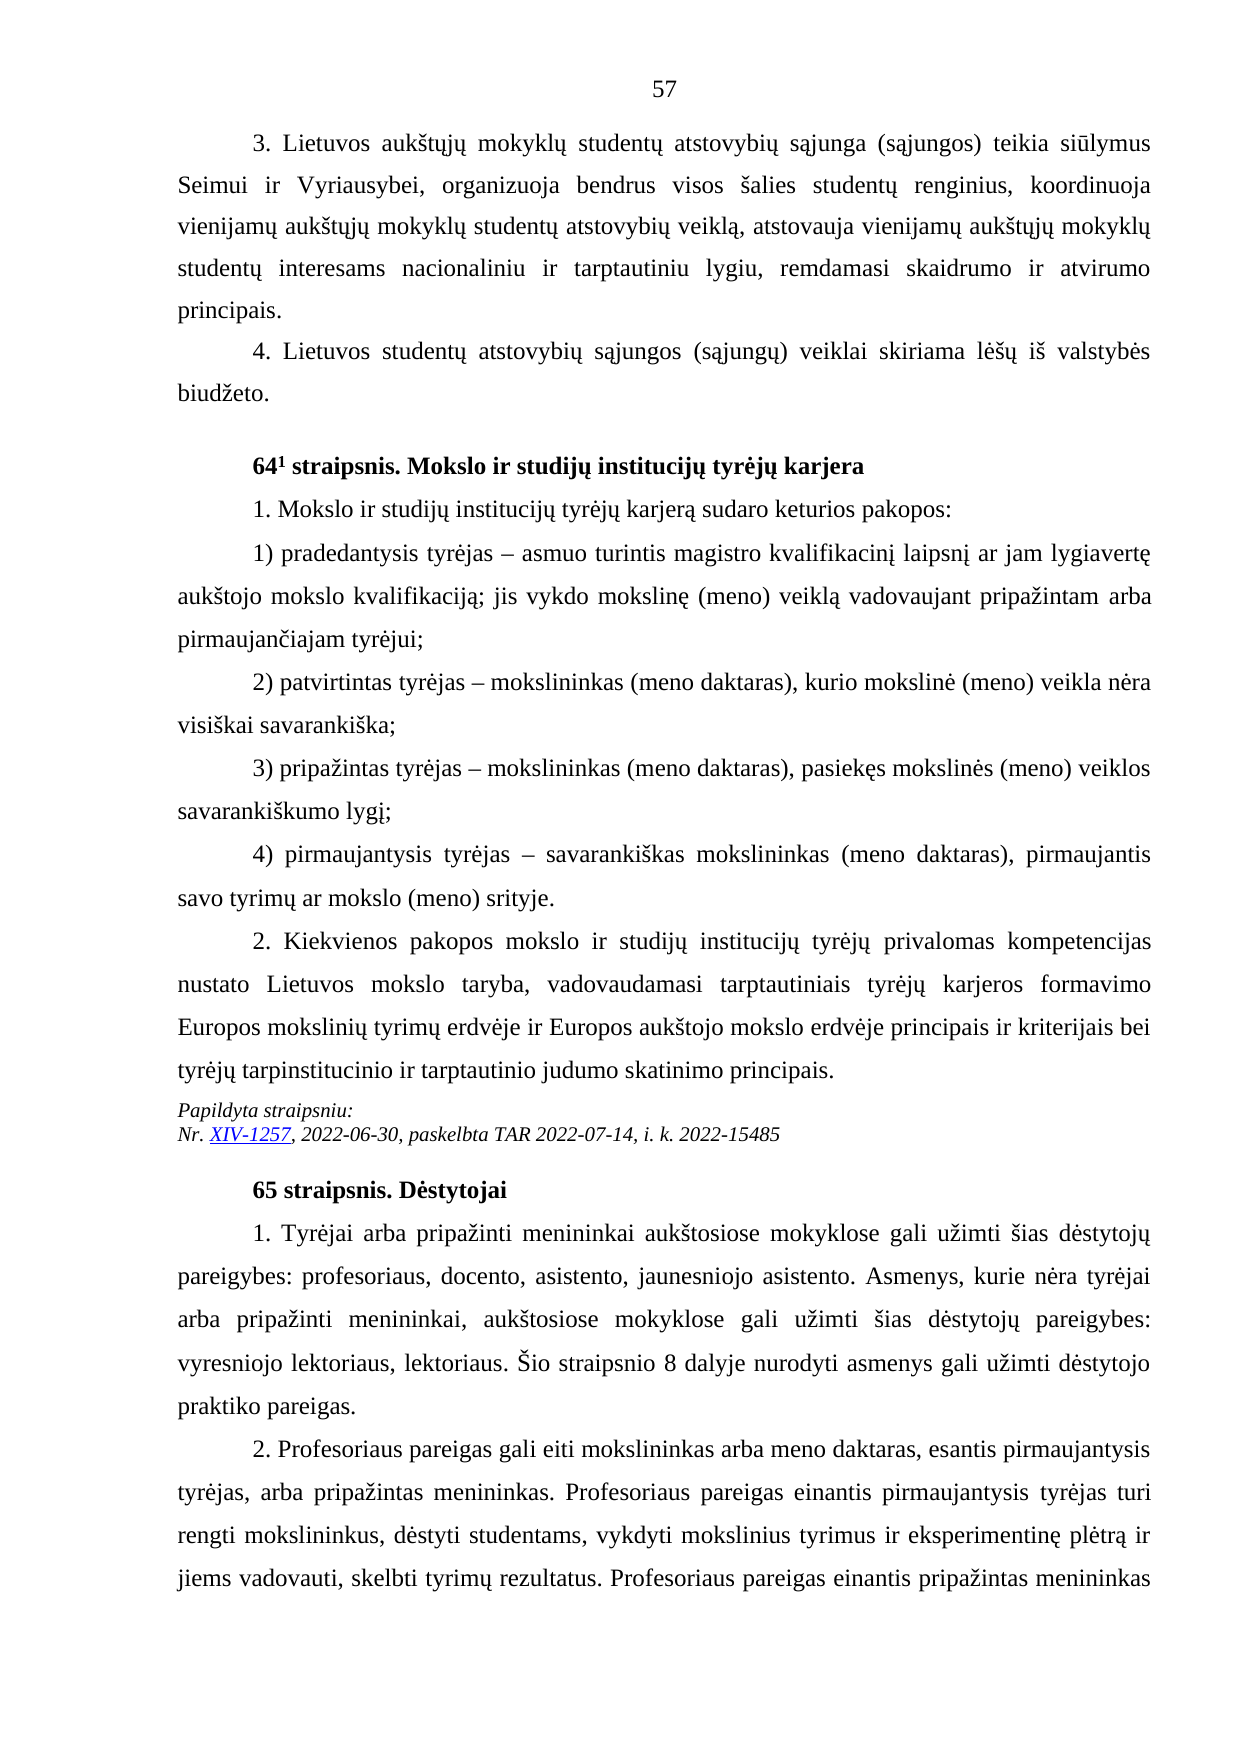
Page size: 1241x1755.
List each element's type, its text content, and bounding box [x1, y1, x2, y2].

text 65 straipsnis. Dėstytojai [177, 1175, 1152, 1204]
text 2. Kiekvienos pakopos mokslo ir studijų institucijų tyrėjų privalomas kompetencijas nustato Lietuvos mokslo taryba, vadovaudamasi tarptautiniais tyrėjų karjeros formavimo Europos mokslinių tyrimų erdvėje ir Europos aukštojo mokslo erdvėje principais ir kriterijais bei tyrėjų tarpinstitucinio ir tarptautinio judumo skatinimo principais. [177, 926, 1152, 1084]
text 2) patvirtintas tyrėjas – mokslininkas (meno daktaras), kurio mokslinė (meno) veikla nėra visiškai savarankiška; [177, 667, 1152, 739]
text Nr. XIV-1257, 2022-06-30, paskelbta TAR 2022-07-14, i. k. 2022-15485 [177, 1122, 1152, 1146]
text 1) pradedantysis tyrėjas – asmuo turintis magistro kvalifikacinį laipsnį ar jam lygiavertę aukštojo mokslo kvalifikaciją; jis vykdo mokslinę (meno) veiklą vadovaujant pripažintam arba pirmaujančiajam tyrėjui; [177, 538, 1152, 653]
text 3) pripažintas tyrėjas – mokslininkas (meno daktaras), pasiekęs mokslinės (meno) veiklos savarankiškumo lygį; [177, 753, 1152, 825]
text Papildyta straipsniu: [177, 1098, 1152, 1122]
text 1. Mokslo ir studijų institucijų tyrėjų karjerą sudaro keturios pakopos: [177, 494, 1152, 523]
text 4) pirmaujantysis tyrėjas – savarankiškas mokslininkas (meno daktaras), pirmaujantis savo tyrimų ar mokslo (meno) srityje. [177, 839, 1152, 911]
text 1. Tyrėjai arba pripažinti menininkai aukštosiose mokyklose gali užimti šias dėstytojų pareigybes: profesoriaus, docento, asistento, jaunesniojo asistento. Asmenys, kurie nėra tyrėjai arba pripažinti menininkai, aukštosiose mokyklose gali užimti šias dėstytojų pareigybes: vyresniojo lektoriaus, lektoriaus. Šio straipsnio 8 dalyje nurodyti asmenys gali užimti dėstytojo praktiko pareigas. [177, 1218, 1152, 1419]
text 641 straipsnis. Mokslo ir studijų institucijų tyrėjų karjera [177, 451, 1152, 480]
text 2. Profesoriaus pareigas gali eiti mokslininkas arba meno daktaras, esantis pirmaujantysis tyrėjas, arba pripažintas menininkas. Profesoriaus pareigas einantis pirmaujantysis tyrėjas turi rengti mokslininkus, dėstyti studentams, vykdyti mokslinius tyrimus ir eksperimentinę plėtrą ir jiems vadovauti, skelbti tyrimų rezultatus. Profesoriaus pareigas einantis pripažintas menininkas [177, 1434, 1152, 1592]
text 4. Lietuvos studentų atstovybių sąjungos (sąjungų) veiklai skiriama lėšų iš valstybės biudžeto. [177, 326, 1152, 410]
text 3. Lietuvos aukštųjų mokyklų studentų atstovybių sąjunga (sąjungos) teikia siūlymus Seimui ir Vyriausybei, organizuoja bendrus visos šalies studentų renginius, koordinuoja vienijamų aukštųjų mokyklų studentų atstovybių veiklą, atstovauja vienijamų aukštųjų mokyklų studentų interesams nacionaliniu ir tarptautiniu lygiu, remdamasi skaidrumo ir atvirumo principais. [177, 118, 1152, 326]
